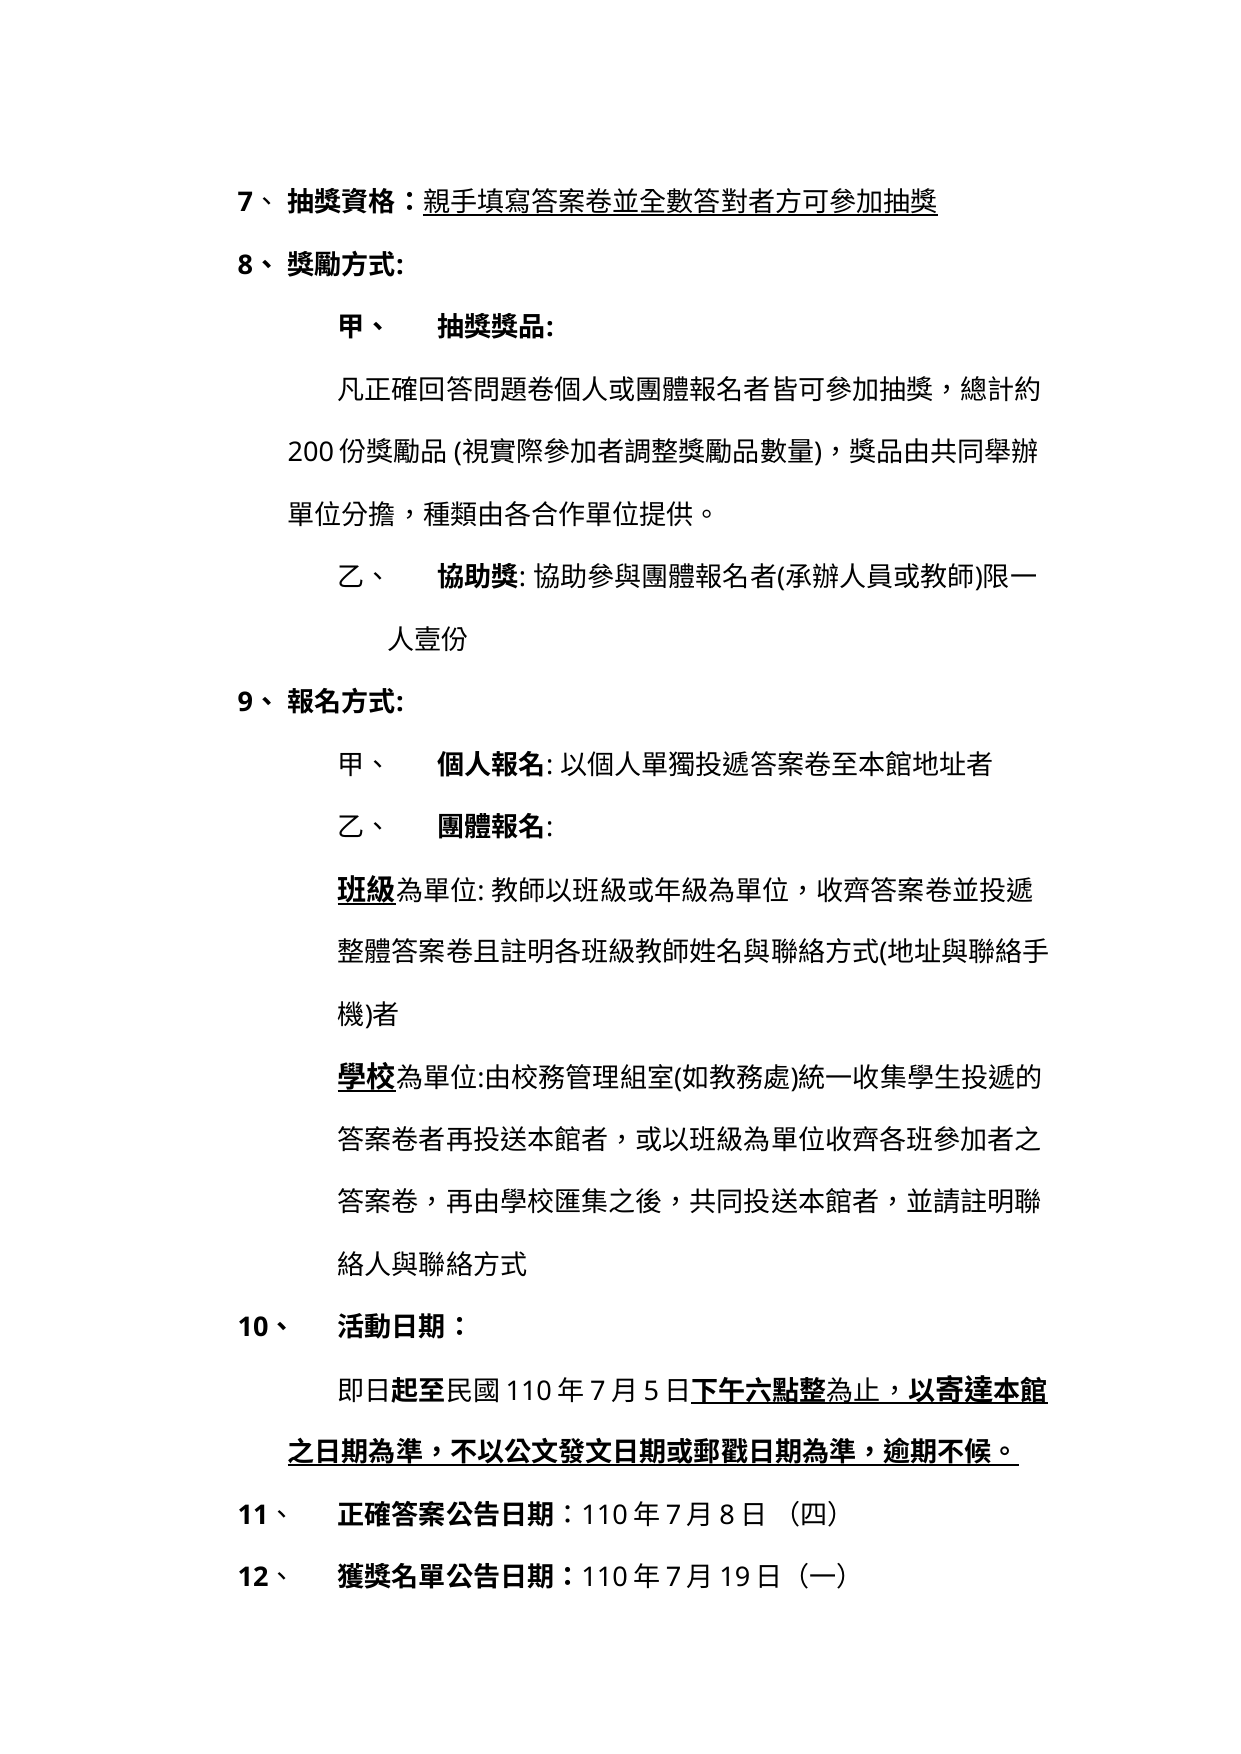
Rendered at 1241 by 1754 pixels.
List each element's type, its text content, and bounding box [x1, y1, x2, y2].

list 正確答案公告日期：110年7月8日 （四） [237, 1471, 1053, 1533]
list 獲獎名單公告日期：110年7月19日（一） [237, 1533, 1053, 1596]
list 團體報名: [337, 783, 1053, 846]
list 個人報名: 以個人單獨投遞答案卷至本館地址者 [337, 721, 1053, 783]
list 獎勵方式: [237, 221, 1053, 283]
list 報名方式: [237, 658, 1053, 721]
list 學校為單位:由校務管理組室(如教務處)統一收集學生投遞的答案卷者再投送本館者，或以班級為單位收齊各班參加者之答案卷，再由學校匯集之後，共同投送本館者，並請註明聯絡人與聯絡方式 [337, 1033, 1053, 1283]
list 活動日期： [237, 1283, 1053, 1346]
list 即日起至民國110年7月5日下午六點整為止，以寄達本館之日期為準，不以公文發文日期或郵戳日期為準，逾期不候。 [287, 1346, 1053, 1471]
list 班級為單位: 教師以班級或年級為單位，收齊答案卷並投遞整體答案卷且註明各班級教師姓名與聯絡方式(地址與聯絡手機)者 [337, 846, 1053, 1033]
list 抽獎獎品: [337, 283, 1053, 346]
list 協助獎: 協助參與團體報名者(承辦人員或教師)限一人壹份 [337, 533, 1053, 658]
list 凡正確回答問題卷個人或團體報名者皆可參加抽獎，總計約200份獎勵品 (視實際參加者調整獎勵品數量)，獎品由共同舉辦單位分擔，種類由各合作單位提供。 [287, 346, 1053, 533]
list 抽獎資格：親手填寫答案卷並全數答對者方可參加抽獎 [237, 158, 1053, 221]
